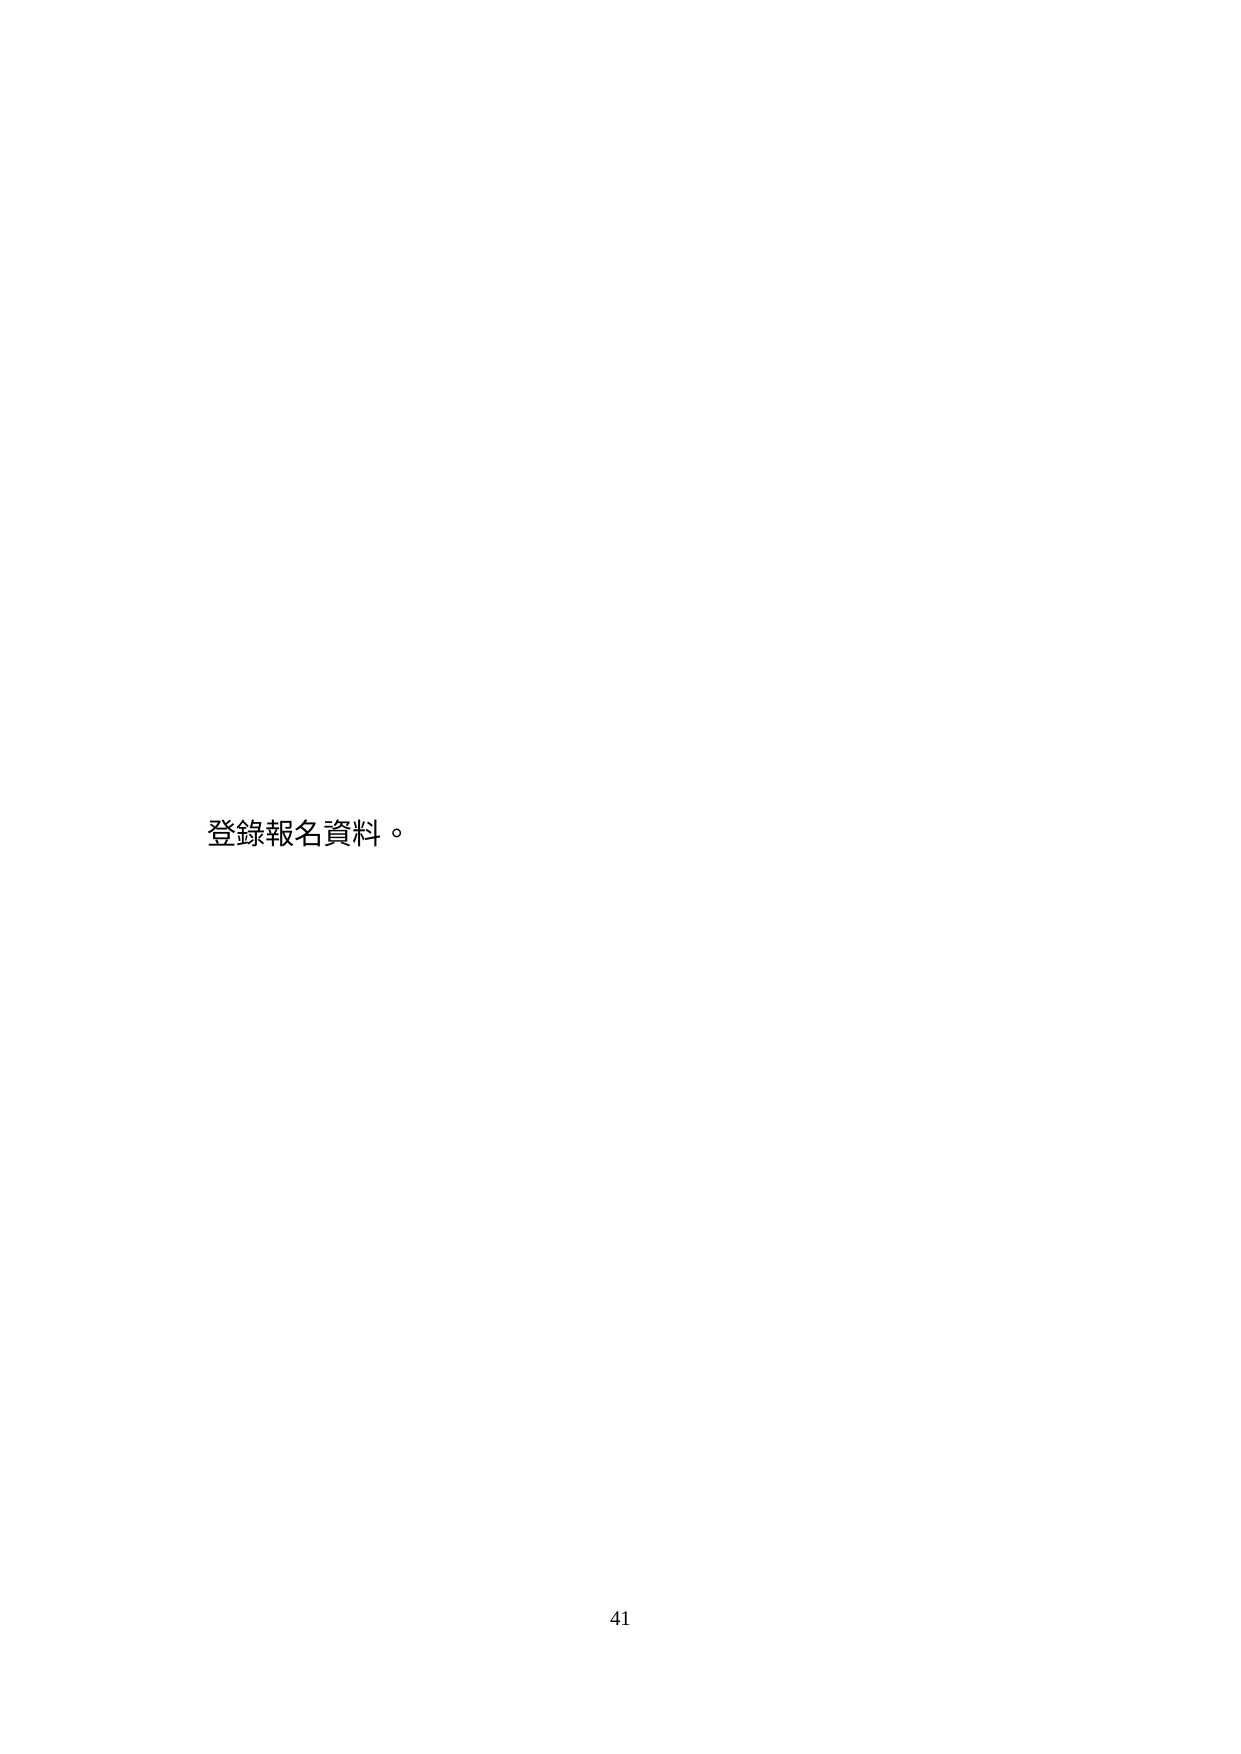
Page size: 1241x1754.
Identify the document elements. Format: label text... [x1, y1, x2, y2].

text 登錄報名資料。 [148, 809, 1122, 853]
